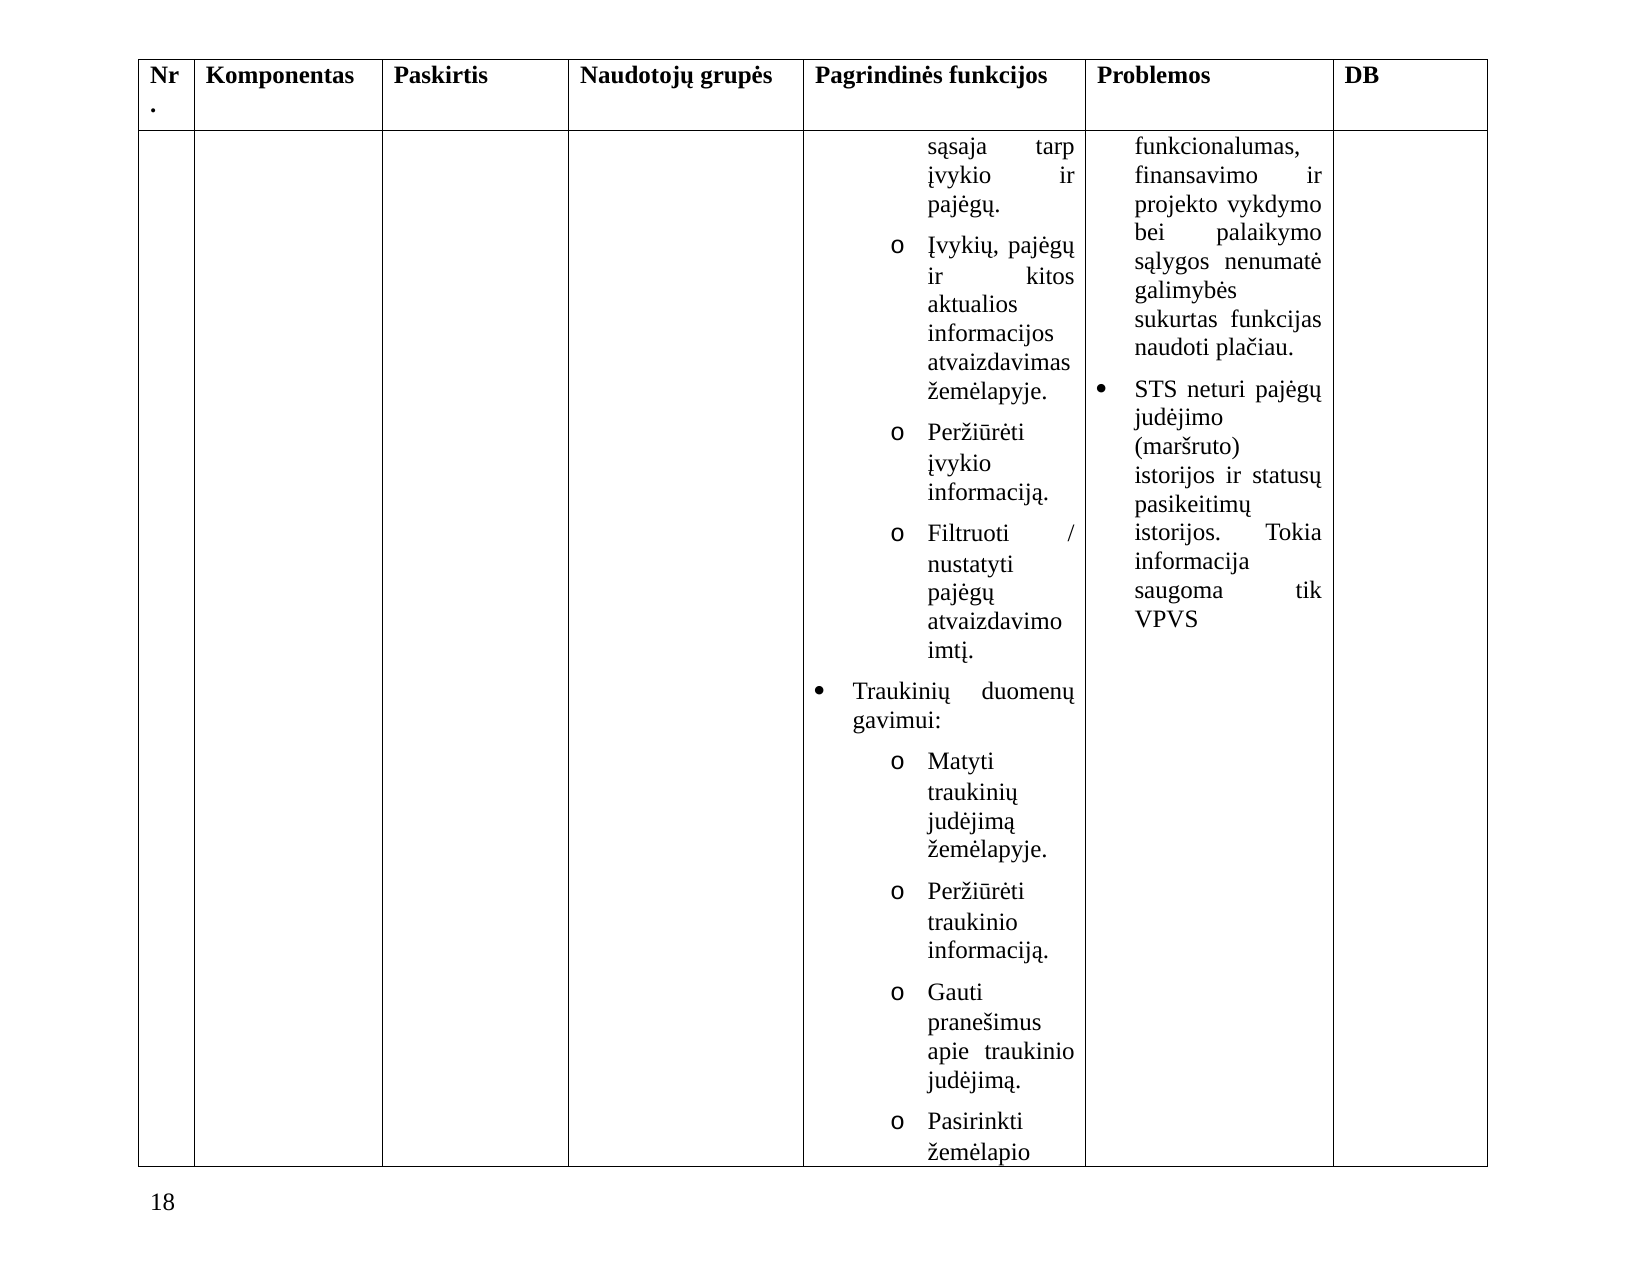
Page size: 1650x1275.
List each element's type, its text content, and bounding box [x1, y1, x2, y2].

table_cell [1334, 131, 1487, 1166]
table_header Pagrindinės funkcijos [804, 60, 1085, 130]
table_cell [569, 131, 803, 1166]
table_cell [139, 131, 194, 1166]
table_header Naudotojų grupės [569, 60, 803, 130]
table_header Problemos [1086, 60, 1333, 130]
table_header Nr. [139, 60, 194, 130]
table_cell [383, 131, 568, 1166]
table_cell STS funkcionalumu gali naudotis tik Vilniaus, Kauno, Marijampolės ir Alytaus apskričių vyriausiųjų policijos komisariatų ir PD pareigūnai, nes projekto, kurio metu sukurtas STS funkcionalumas, finansavimo ir projekto vykdymo bei palaikymo sąlygos nenumatė galimybės sukurtas funkcijas naudoti plačiau. STS neturi pajėgų judėjimo (maršruto) istorijos ir statusų pasikeitimų istorijos. Tokia informacija saugoma tik VPVS [1086, 131, 1333, 1166]
table_header DB [1334, 60, 1487, 130]
table_cell [195, 131, 382, 1166]
table_header Paskirtis [383, 60, 568, 130]
table_header Komponentas [195, 60, 382, 130]
table_cell Įvykių ir pajėgų valdymui: Peržiūrėti pajėgų statusus, tipus ir kitą informaciją. Priskirti pajėgas įvykiui. Vizualinė sąsaja tarp įvykio ir pajėgų. Įvykių, pajėgų ir kitos aktualios informacijos atvaizdavimas žemėlapyje. Peržiūrėti įvykio informaciją. Filtruoti / nustatyti pajėgų atvaizdavimo imtį. Traukinių duomenų gavimui: Matyti traukinių judėjimą žemėlapyje. Peržiūrėti traukinio informaciją. Gauti pranešimus apie traukinio judėjimą. Pasirinkti žemėlapio traukinių sluoksnius. Vaizdo kamerų duomenų tvarkymui: Peržiūrėti kameros buvimo vietą žemėlapyje ir jos informaciją. Peržiūrėti vaizdo kamerų transliaciją. Peržiūrėti atkurtą kameros vaizdą [804, 131, 1085, 1166]
